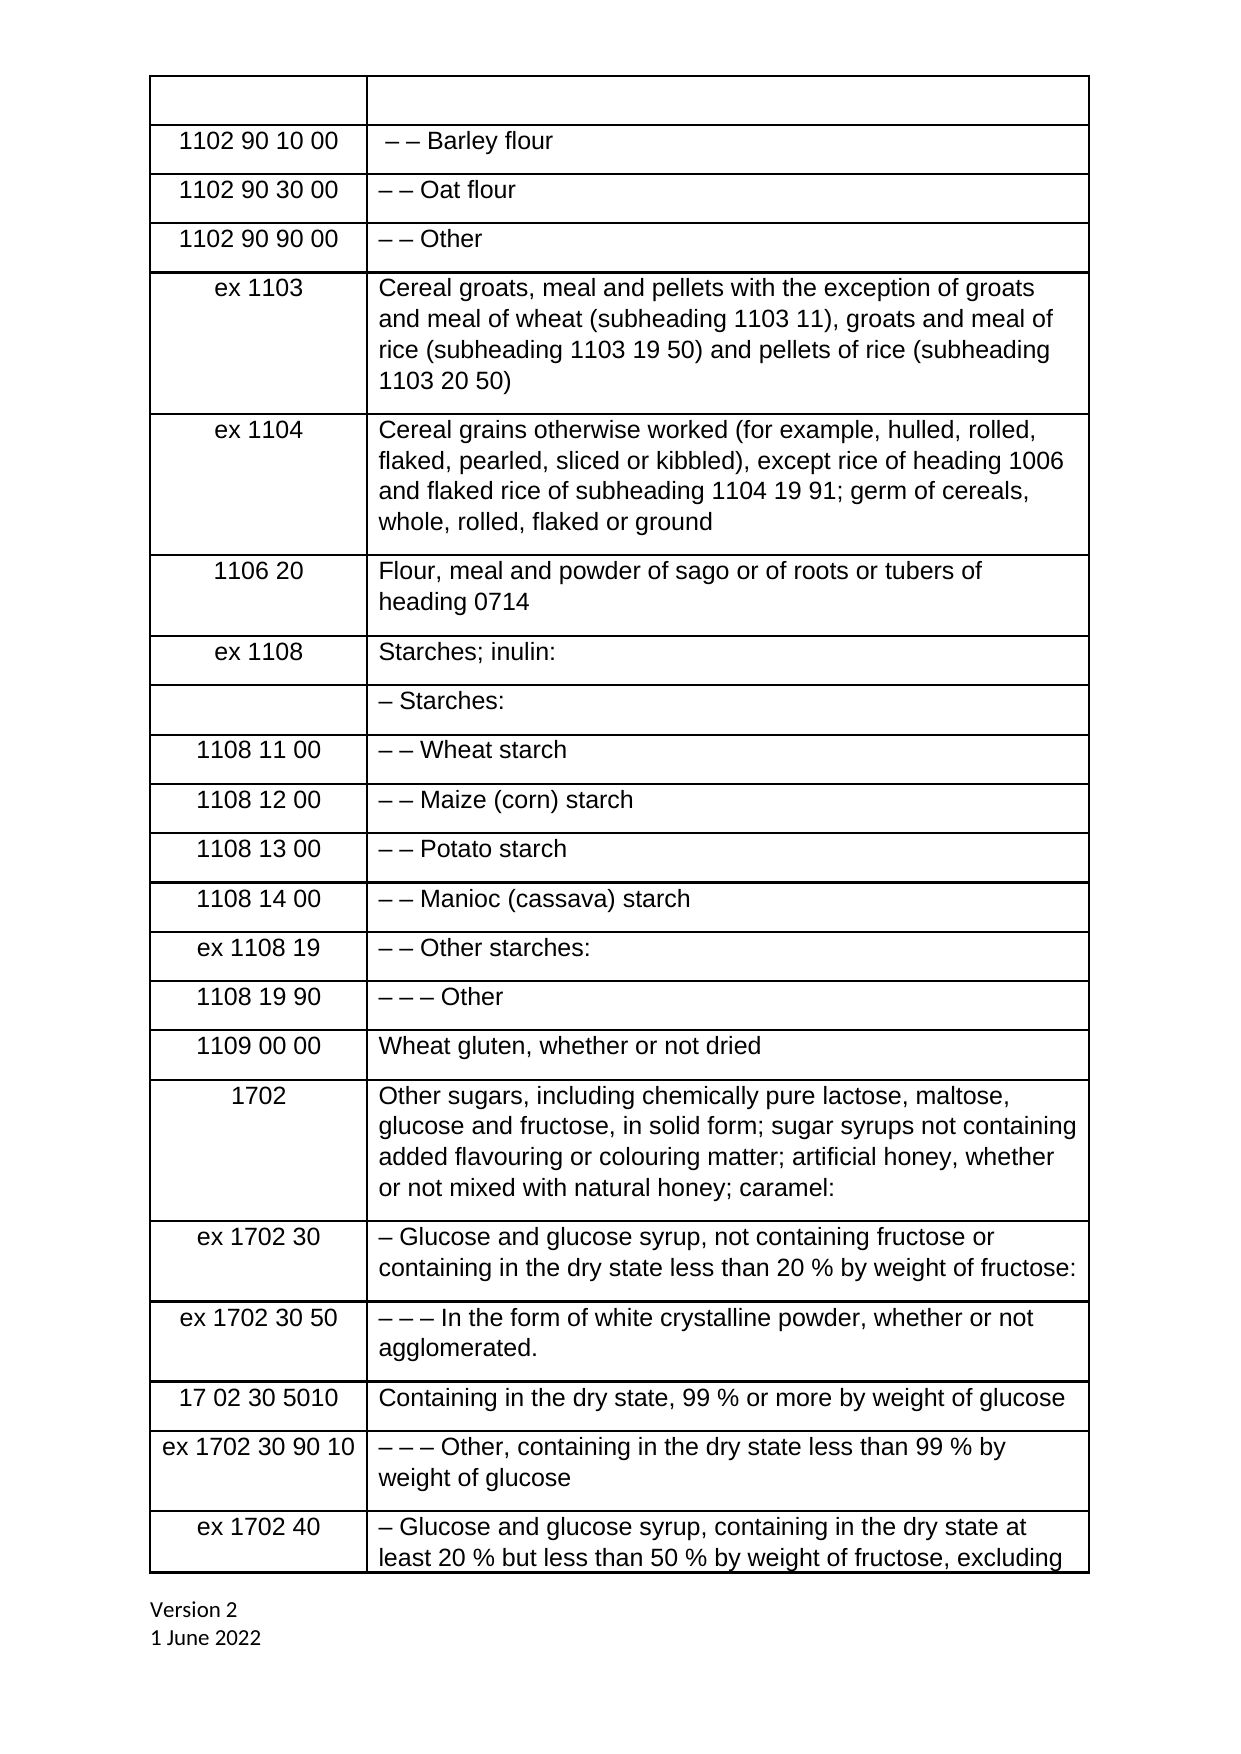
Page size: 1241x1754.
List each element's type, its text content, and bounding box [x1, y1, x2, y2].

table_cell Cereal groats, meal and pellets with the exception of groats and meal of wheat (subheading 1103 11), groats and meal of rice (subheading 1103 19 50) and pellets of rice (subheading 1103 20 50) [368, 274, 1088, 413]
table_cell – – Wheat starch [368, 736, 1088, 783]
table_cell ex 1108 19 [151, 933, 366, 980]
table_cell ex 1108 [151, 637, 366, 684]
table_cell – – Maize (corn) starch [368, 785, 1088, 832]
table_cell – Starches: [368, 686, 1088, 733]
table_cell 1102 90 90 00 [151, 224, 366, 271]
table_cell Cereal grains otherwise worked (for example, hulled, rolled, flaked, pearled, sliced or kibbled), except rice of heading 1006 and flaked rice of subheading 1104 19 91; germ of cereals, whole, rolled, flaked or ground [368, 415, 1088, 554]
table_cell Flour, meal and powder of sago or of roots or tubers of heading 0714 [368, 556, 1088, 634]
table_cell 1109 00 00 [151, 1031, 366, 1078]
table_cell – – Barley flour [368, 126, 1088, 173]
table_cell 1702 [151, 1081, 366, 1220]
table_cell – – Manioc (cassava) starch [368, 884, 1088, 931]
table_cell – – Other [368, 224, 1088, 271]
table_cell 17 02 30 5010 [151, 1383, 366, 1430]
table_cell [368, 77, 1088, 123]
table_cell Starches; inulin: [368, 637, 1088, 684]
table_cell Wheat gluten, whether or not dried [368, 1031, 1088, 1078]
table_cell ex 1702 30 [151, 1222, 366, 1300]
table_cell ex 1702 40 [151, 1512, 366, 1571]
table_cell ex 1104 [151, 415, 366, 554]
table_cell 1108 19 90 [151, 982, 366, 1029]
table_cell – – – Other [368, 982, 1088, 1029]
table_cell ex 1702 30 50 [151, 1303, 366, 1380]
table_cell – – – In the form of white crystalline powder, whether or not agglomerated. [368, 1303, 1088, 1380]
table_cell 1108 11 00 [151, 736, 366, 783]
table_cell – – Potato starch [368, 834, 1088, 881]
table_cell Other sugars, including chemically pure lactose, maltose, glucose and fructose, in solid form; sugar syrups not containing added flavouring or colouring matter; artificial honey, whether or not mixed with natural honey; caramel: [368, 1081, 1088, 1220]
table_cell 1106 20 [151, 556, 366, 634]
table_cell Containing in the dry state, 99 % or more by weight of glucose [368, 1383, 1088, 1430]
table_cell – Glucose and glucose syrup, not containing fructose or containing in the dry state less than 20 % by weight of fructose: [368, 1222, 1088, 1300]
table_cell [151, 686, 366, 733]
table_cell 1102 90 10 00 [151, 126, 366, 173]
table_cell 1108 12 00 [151, 785, 366, 832]
table_cell 1102 90 30 00 [151, 175, 366, 222]
table_cell ex 1103 [151, 274, 366, 413]
table_cell – – – Other, containing in the dry state less than 99 % by weight of glucose [368, 1432, 1088, 1510]
table_cell – – Oat flour [368, 175, 1088, 222]
table_cell – Glucose and glucose syrup, containing in the dry state at least 20 % but less than 50 % by weight of fructose, excluding [368, 1512, 1088, 1571]
table_cell ex 1702 30 90 10 [151, 1432, 366, 1510]
table_cell [151, 77, 366, 123]
table_cell 1108 14 00 [151, 884, 366, 931]
table_cell – – Other starches: [368, 933, 1088, 980]
table_cell 1108 13 00 [151, 834, 366, 881]
